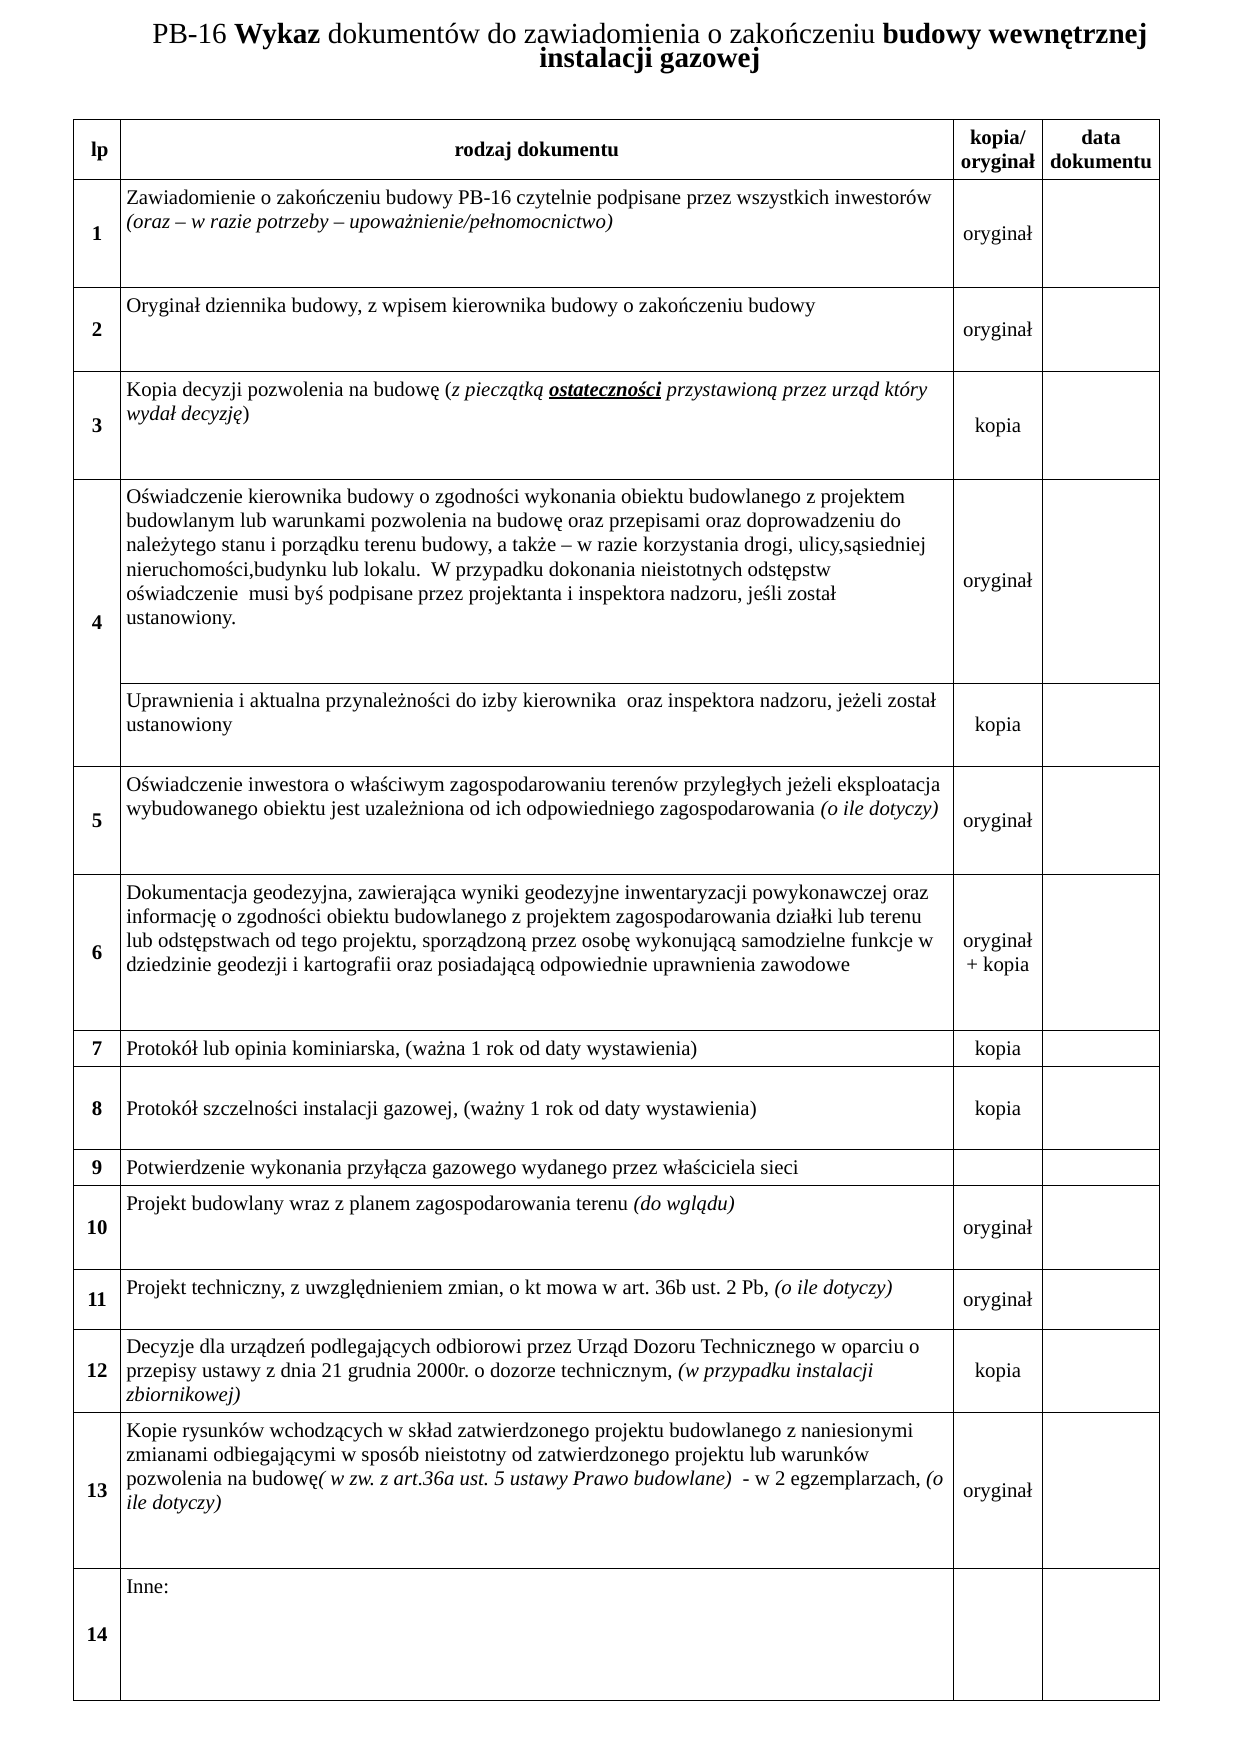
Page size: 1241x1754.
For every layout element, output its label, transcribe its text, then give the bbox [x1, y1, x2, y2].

table_cell 11 [74, 1270, 120, 1328]
table_cell Kopie rysunków wchodzących w skład zatwierdzonego projektu budowlanego z naniesionymi zmianami odbiegającymi w sposób nieistotny od zatwierdzonego projektu lub warunków pozwolenia na budowę( w zw. z art.36a ust. 5 ustawy Prawo budowlane) - w 2 egzemplarzach, (o ile dotyczy) [121, 1413, 953, 1568]
table_cell oryginał [954, 288, 1042, 371]
table_cell 9 [74, 1150, 120, 1185]
table_cell oryginał [954, 1186, 1042, 1269]
table_cell kopia [954, 684, 1042, 766]
table_cell Oświadczenie kierownika budowy o zgodności wykonania obiektu budowlanego z projektem budowlanym lub warunkami pozwolenia na budowę oraz przepisami oraz doprowadzeniu do należytego stanu i porządku terenu budowy, a także – w razie korzystania drogi, ulicy,sąsiedniej nieruchomości,budynku lub lokalu. W przypadku dokonania nieistotnych odstępstw oświadczenie musi byś podpisane przez projektanta i inspektora nadzoru, jeśli został ustanowiony. [121, 480, 953, 682]
table_header data dokumentu [1043, 120, 1159, 179]
table_cell oryginał [954, 1413, 1042, 1568]
table_cell 10 [74, 1186, 120, 1269]
table_cell oryginał [954, 180, 1042, 287]
table_cell [1043, 875, 1159, 1030]
table_header lp [74, 120, 120, 179]
table_cell Projekt techniczny, z uwzględnieniem zmian, o kt mowa w art. 36b ust. 2 Pb, (o ile dotyczy) [121, 1270, 953, 1328]
table_cell [1043, 1569, 1159, 1700]
table_cell [1043, 1150, 1159, 1185]
table_cell [1043, 480, 1159, 682]
table_cell [1043, 1186, 1159, 1269]
table_cell 2 [74, 288, 120, 371]
table_cell Oryginał dziennika budowy, z wpisem kierownika budowy o zakończeniu budowy [121, 288, 953, 371]
table_cell Inne: [121, 1569, 953, 1700]
text PB-16 Wykaz dokumentów do zawiadomienia o zakończeniu budowy wewnętrznej instalacji gazowej [118, 25, 1181, 72]
table_cell 14 [74, 1569, 120, 1700]
table_cell Oświadczenie inwestora o właściwym zagospodarowaniu terenów przyległych jeżeli eksploatacja wybudowanego obiektu jest uzależniona od ich odpowiedniego zagospodarowania (o ile dotyczy) [121, 767, 953, 874]
table_cell 5 [74, 767, 120, 874]
table_cell 3 [74, 372, 120, 478]
table_cell 4 [74, 480, 120, 766]
table_cell Projekt budowlany wraz z planem zagospodarowania terenu (do wglądu) [121, 1186, 953, 1269]
table_cell 12 [74, 1330, 120, 1412]
table_cell kopia [954, 1067, 1042, 1149]
table_cell Decyzje dla urządzeń podlegających odbiorowi przez Urząd Dozoru Technicznego w oparciu o przepisy ustawy z dnia 21 grudnia 2000r. o dozorze technicznym, (w przypadku instalacji zbiornikowej) [121, 1330, 953, 1412]
table_cell oryginał [954, 1270, 1042, 1328]
table_cell Kopia decyzji pozwolenia na budowę (z pieczątką ostateczności przystawioną przez urząd który wydał decyzję) [121, 372, 953, 478]
table_cell [1043, 767, 1159, 874]
table_cell [1043, 288, 1159, 371]
table_cell Potwierdzenie wykonania przyłącza gazowego wydanego przez właściciela sieci [121, 1150, 953, 1185]
table_cell 8 [74, 1067, 120, 1149]
table_cell Zawiadomienie o zakończeniu budowy PB-16 czytelnie podpisane przez wszystkich inwestorów (oraz – w razie potrzeby – upoważnienie/pełnomocnictwo) [121, 180, 953, 287]
table_cell [1043, 1031, 1159, 1066]
table_cell [1043, 180, 1159, 287]
table_cell kopia [954, 1031, 1042, 1066]
table_cell [1043, 684, 1159, 766]
table_cell [1043, 1067, 1159, 1149]
table_cell [1043, 1413, 1159, 1568]
table_cell oryginał + kopia [954, 875, 1042, 1030]
table_cell oryginał [954, 480, 1042, 682]
table_cell Uprawnienia i aktualna przynależności do izby kierownika oraz inspektora nadzoru, jeżeli został ustanowiony [121, 684, 953, 766]
table_cell [1043, 372, 1159, 478]
table_cell kopia [954, 1330, 1042, 1412]
table_cell kopia [954, 372, 1042, 478]
table_header kopia/ oryginał [954, 120, 1042, 179]
table_cell [954, 1150, 1042, 1185]
table_cell oryginał [954, 767, 1042, 874]
table_cell 7 [74, 1031, 120, 1066]
table_cell [1043, 1330, 1159, 1412]
table_cell 13 [74, 1413, 120, 1568]
table_cell Protokół szczelności instalacji gazowej, (ważny 1 rok od daty wystawienia) [121, 1067, 953, 1149]
table_cell [1043, 1270, 1159, 1328]
table_cell Dokumentacja geodezyjna, zawierająca wyniki geodezyjne inwentaryzacji powykonawczej oraz informację o zgodności obiektu budowlanego z projektem zagospodarowania działki lub terenu lub odstępstwach od tego projektu, sporządzoną przez osobę wykonującą samodzielne funkcje w dziedzinie geodezji i kartografii oraz posiadającą odpowiednie uprawnienia zawodowe [121, 875, 953, 1030]
table_header rodzaj dokumentu [121, 120, 953, 179]
table_cell 1 [74, 180, 120, 287]
table_cell Protokół lub opinia kominiarska, (ważna 1 rok od daty wystawienia) [121, 1031, 953, 1066]
table_cell [954, 1569, 1042, 1700]
table_cell 6 [74, 875, 120, 1030]
